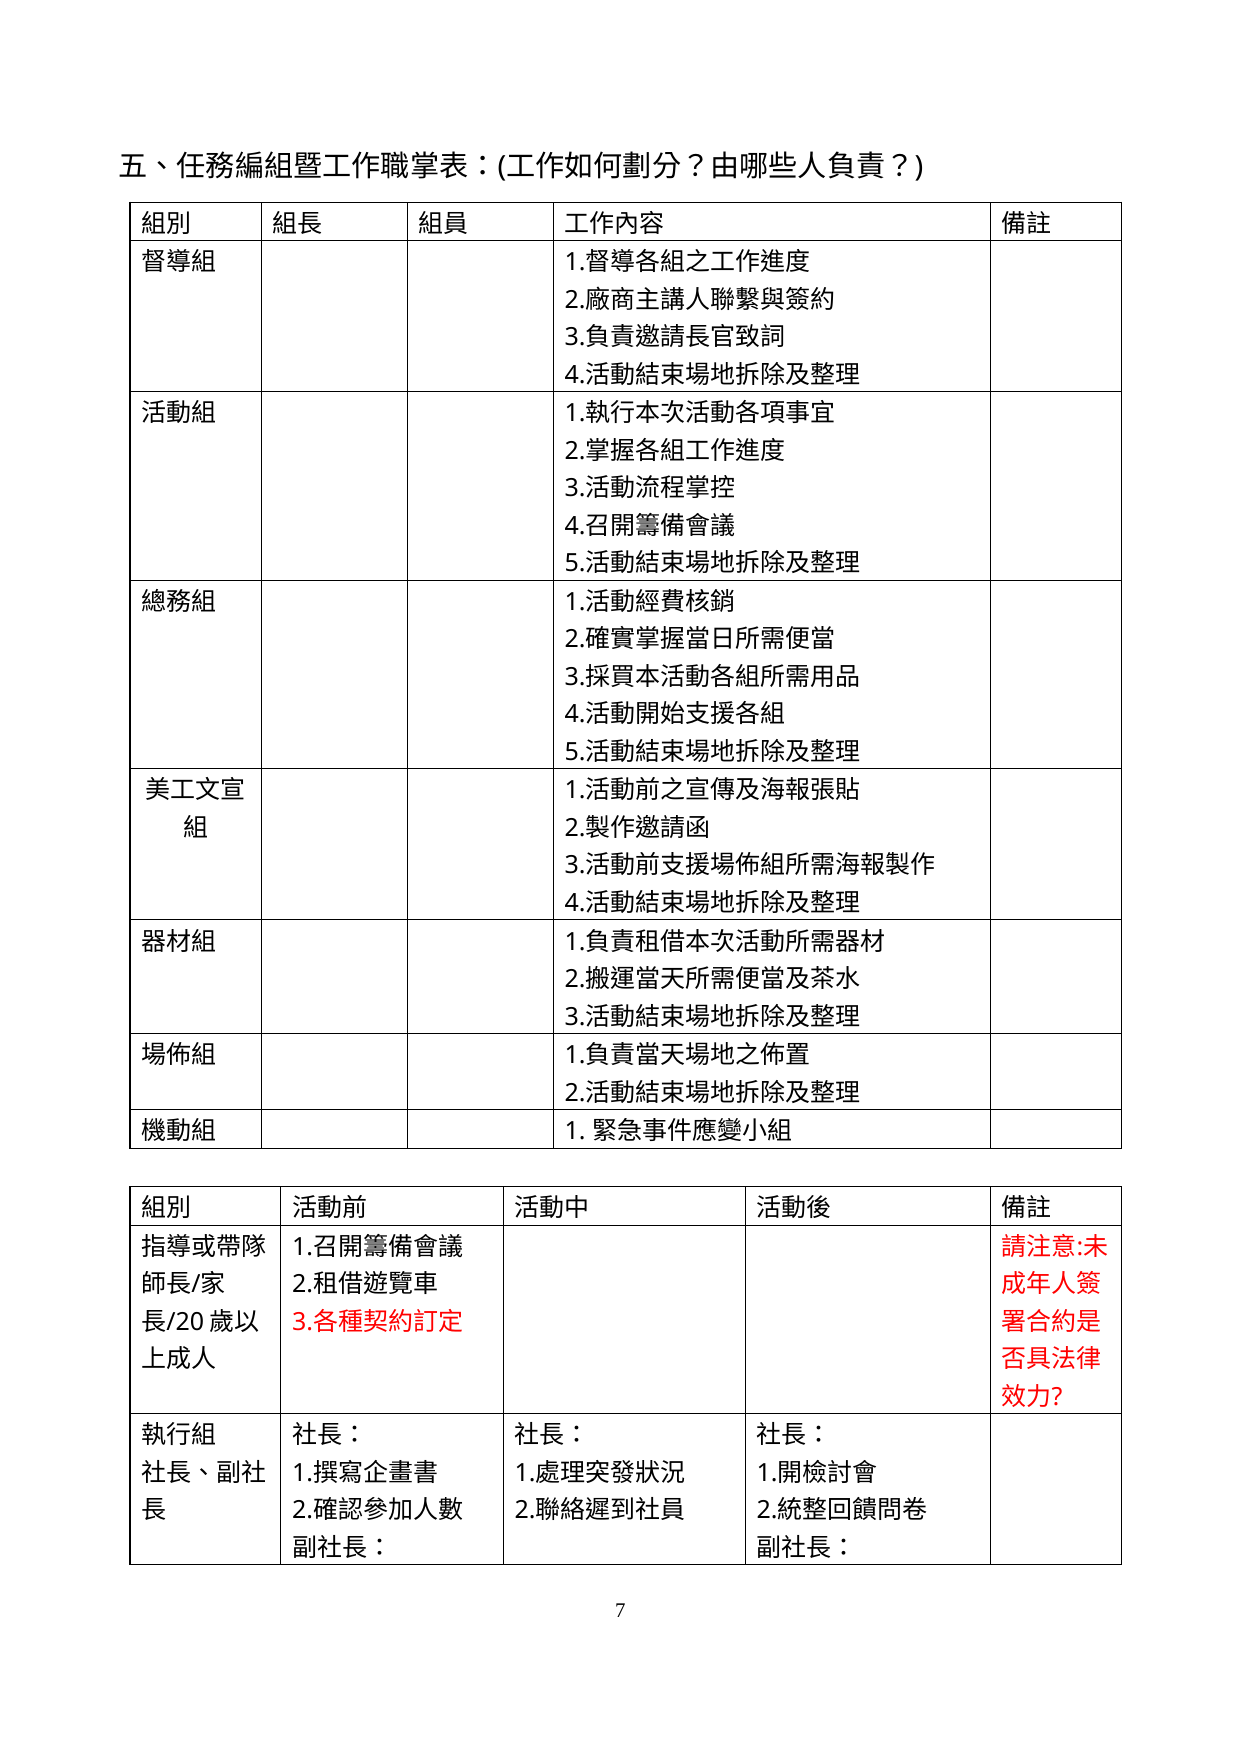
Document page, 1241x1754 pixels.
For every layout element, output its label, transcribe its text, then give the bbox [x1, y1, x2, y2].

table_header 備註 [991, 203, 1121, 240]
table_cell 活動組 [131, 392, 261, 580]
table_cell [262, 581, 407, 768]
table_cell 督導組 [131, 241, 261, 391]
table_cell [991, 1414, 1121, 1564]
table_header 工作內容 [554, 203, 990, 240]
table_cell [991, 1034, 1121, 1109]
table_cell 1.活動經費核銷 2.確實掌握當日所需便當 3.採買本活動各組所需用品 4.活動開始支援各組 5.活動結束場地拆除及整理 [554, 581, 990, 768]
table_cell [991, 920, 1121, 1033]
table_cell [262, 241, 407, 391]
table_cell [408, 920, 553, 1033]
table_cell [408, 1110, 553, 1147]
table_header 備註 [991, 1187, 1121, 1224]
table_cell [991, 392, 1121, 580]
table_cell 1. 緊急事件應變小組 [554, 1110, 990, 1147]
table_cell [408, 1034, 553, 1109]
table_cell 美工文宣組 [131, 769, 261, 919]
table_cell 1.督導各組之工作進度 2.廠商主講人聯繫與簽約 3.負責邀請長官致詞 4.活動結束場地拆除及整理 [554, 241, 990, 391]
table_header 組別 [131, 1187, 280, 1224]
table_cell 1.召開籌備會議 2.租借遊覽車 3.各種契約訂定 [281, 1226, 503, 1413]
table_header 組員 [408, 203, 553, 240]
table_cell [991, 241, 1121, 391]
table_cell [504, 1226, 745, 1413]
table_cell 社長： 1.處理突發狀況 2.聯絡遲到社員 [504, 1414, 745, 1564]
table_cell [408, 392, 553, 580]
table_cell [408, 241, 553, 391]
table_cell [262, 1034, 407, 1109]
text 五、任務編組暨工作職掌表：(工作如何劃分？由哪些人負責？) [118, 127, 1122, 202]
table_cell [991, 1110, 1121, 1147]
table_cell 器材組 [131, 920, 261, 1033]
table_header 活動前 [281, 1187, 503, 1224]
table_cell [991, 769, 1121, 919]
table_cell 指導或帶隊師長/家長/20歲以上成人 [131, 1226, 280, 1413]
table_cell [262, 1110, 407, 1147]
table_header 活動後 [746, 1187, 990, 1224]
table_cell 總務組 [131, 581, 261, 768]
table_cell 社長： 1.撰寫企畫書 2.確認參加人數 副社長： [281, 1414, 503, 1564]
table_cell [262, 920, 407, 1033]
table_cell [746, 1226, 990, 1413]
table_cell 1.負責當天場地之佈置 2.活動結束場地拆除及整理 [554, 1034, 990, 1109]
table_cell 1.負責租借本次活動所需器材 2.搬運當天所需便當及茶水 3.活動結束場地拆除及整理 [554, 920, 990, 1033]
table_header 組長 [262, 203, 407, 240]
table_cell 機動組 [131, 1110, 261, 1147]
table_cell [262, 769, 407, 919]
table_cell 執行組 社長、副社長 [131, 1414, 280, 1564]
table_cell 請注意:未成年人簽署合約是否具法律效力? [991, 1226, 1121, 1413]
table_cell [262, 392, 407, 580]
table_cell [991, 581, 1121, 768]
table_cell 1.執行本次活動各項事宜 2.掌握各組工作進度 3.活動流程掌控 4.召開籌備會議 5.活動結束場地拆除及整理 [554, 392, 990, 580]
table_header 活動中 [504, 1187, 745, 1224]
table_cell [408, 581, 553, 768]
table_cell 1.活動前之宣傳及海報張貼 2.製作邀請函 3.活動前支援場佈組所需海報製作 4.活動結束場地拆除及整理 [554, 769, 990, 919]
table_header 組別 [131, 203, 261, 240]
table_cell [408, 769, 553, 919]
table_cell 場佈組 [131, 1034, 261, 1109]
table_cell 社長： 1.開檢討會 2.統整回饋問卷 副社長： [746, 1414, 990, 1564]
